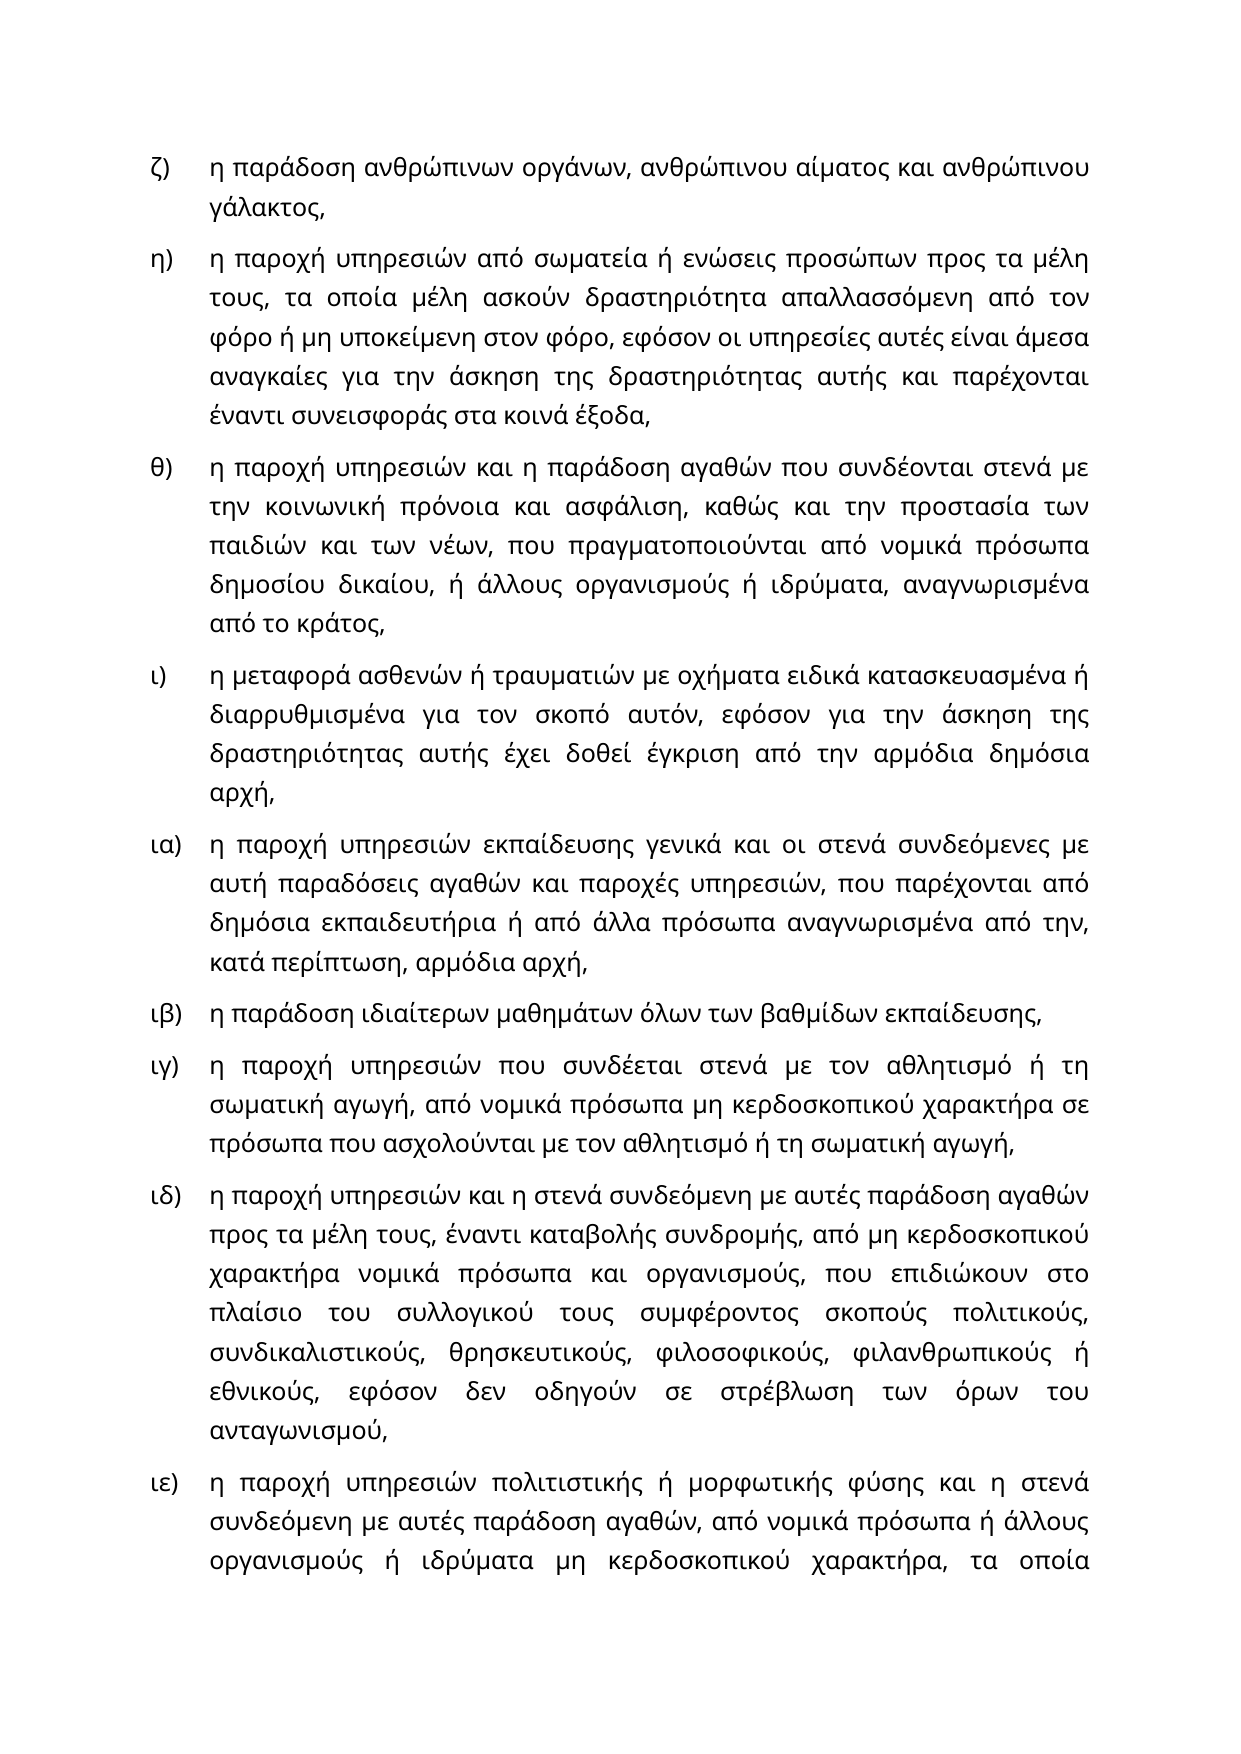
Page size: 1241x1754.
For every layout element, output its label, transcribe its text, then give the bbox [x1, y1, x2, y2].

list ι) η μεταφορά ασθενών ή τραυματιών με οχήματα ειδικά κατασκευασμένα ή διαρρυθμισμένα για τον σκοπό αυτόν, εφόσον για την άσκηση της δραστηριότητας αυτής έχει δοθεί έγκριση από την αρμόδια δημόσια αρχή, [150, 657, 1090, 809]
list ζ) η παράδοση ανθρώπινων οργάνων, ανθρώπινου αίματος και ανθρώπινου γάλακτος, [150, 150, 1090, 223]
list ιβ) η παράδοση ιδιαίτερων μαθημάτων όλων των βαθμίδων εκπαίδευσης, [150, 996, 1090, 1030]
list θ) η παροχή υπηρεσιών και η παράδοση αγαθών που συνδέονται στενά με την κοινωνική πρόνοια και ασφάλιση, καθώς και την προστασία των παιδιών και των νέων, που πραγματοποιούνται από νομικά πρόσωπα δημοσίου δικαίου, ή άλλους οργανισμούς ή ιδρύματα, αναγνωρισμένα από το κράτος, [150, 449, 1090, 640]
list ιε) η παροχή υπηρεσιών πολιτιστικής ή μορφωτικής φύσης και η στενά συνδεόμενη με αυτές παράδοση αγαθών, από νομικά πρόσωπα ή άλλους οργανισμούς ή ιδρύματα μη κερδοσκοπικού χαρακτήρα, τα οποία [150, 1464, 1090, 1577]
list ιδ) η παροχή υπηρεσιών και η στενά συνδεόμενη με αυτές παράδοση αγαθών προς τα μέλη τους, έναντι καταβολής συνδρομής, από μη κερδοσκοπικού χαρακτήρα νομικά πρόσωπα και οργανισμούς, που επιδιώκουν στο πλαίσιο του συλλογικού τους συμφέροντος σκοπούς πολιτικούς, συνδικαλιστικούς, θρησκευτικούς, φιλοσοφικούς, φιλανθρωπικούς ή εθνικούς, εφόσον δεν οδηγούν σε στρέβλωση των όρων του ανταγωνισμού, [150, 1177, 1090, 1447]
list η) η παροχή υπηρεσιών από σωματεία ή ενώσεις προσώπων προς τα μέλη τους, τα οποία μέλη ασκούν δραστηριότητα απαλλασσόμενη από τον φόρο ή μη υποκείμενη στον φόρο, εφόσον οι υπηρεσίες αυτές είναι άμεσα αναγκαίες για την άσκηση της δραστηριότητας αυτής και παρέχονται έναντι συνεισφοράς στα κοινά έξοδα, [150, 241, 1090, 432]
list ια) η παροχή υπηρεσιών εκπαίδευσης γενικά και οι στενά συνδεόμενες με αυτή παραδόσεις αγαθών και παροχές υπηρεσιών, που παρέχονται από δημόσια εκπαιδευτήρια ή από άλλα πρόσωπα αναγνωρισμένα από την, κατά περίπτωση, αρμόδια αρχή, [150, 827, 1090, 978]
list ιγ) η παροχή υπηρεσιών που συνδέεται στενά με τον αθλητισμό ή τη σωματική αγωγή, από νομικά πρόσωπα μη κερδοσκοπικού χαρακτήρα σε πρόσωπα που ασχολούνται με τον αθλητισμό ή τη σωματική αγωγή, [150, 1047, 1090, 1160]
